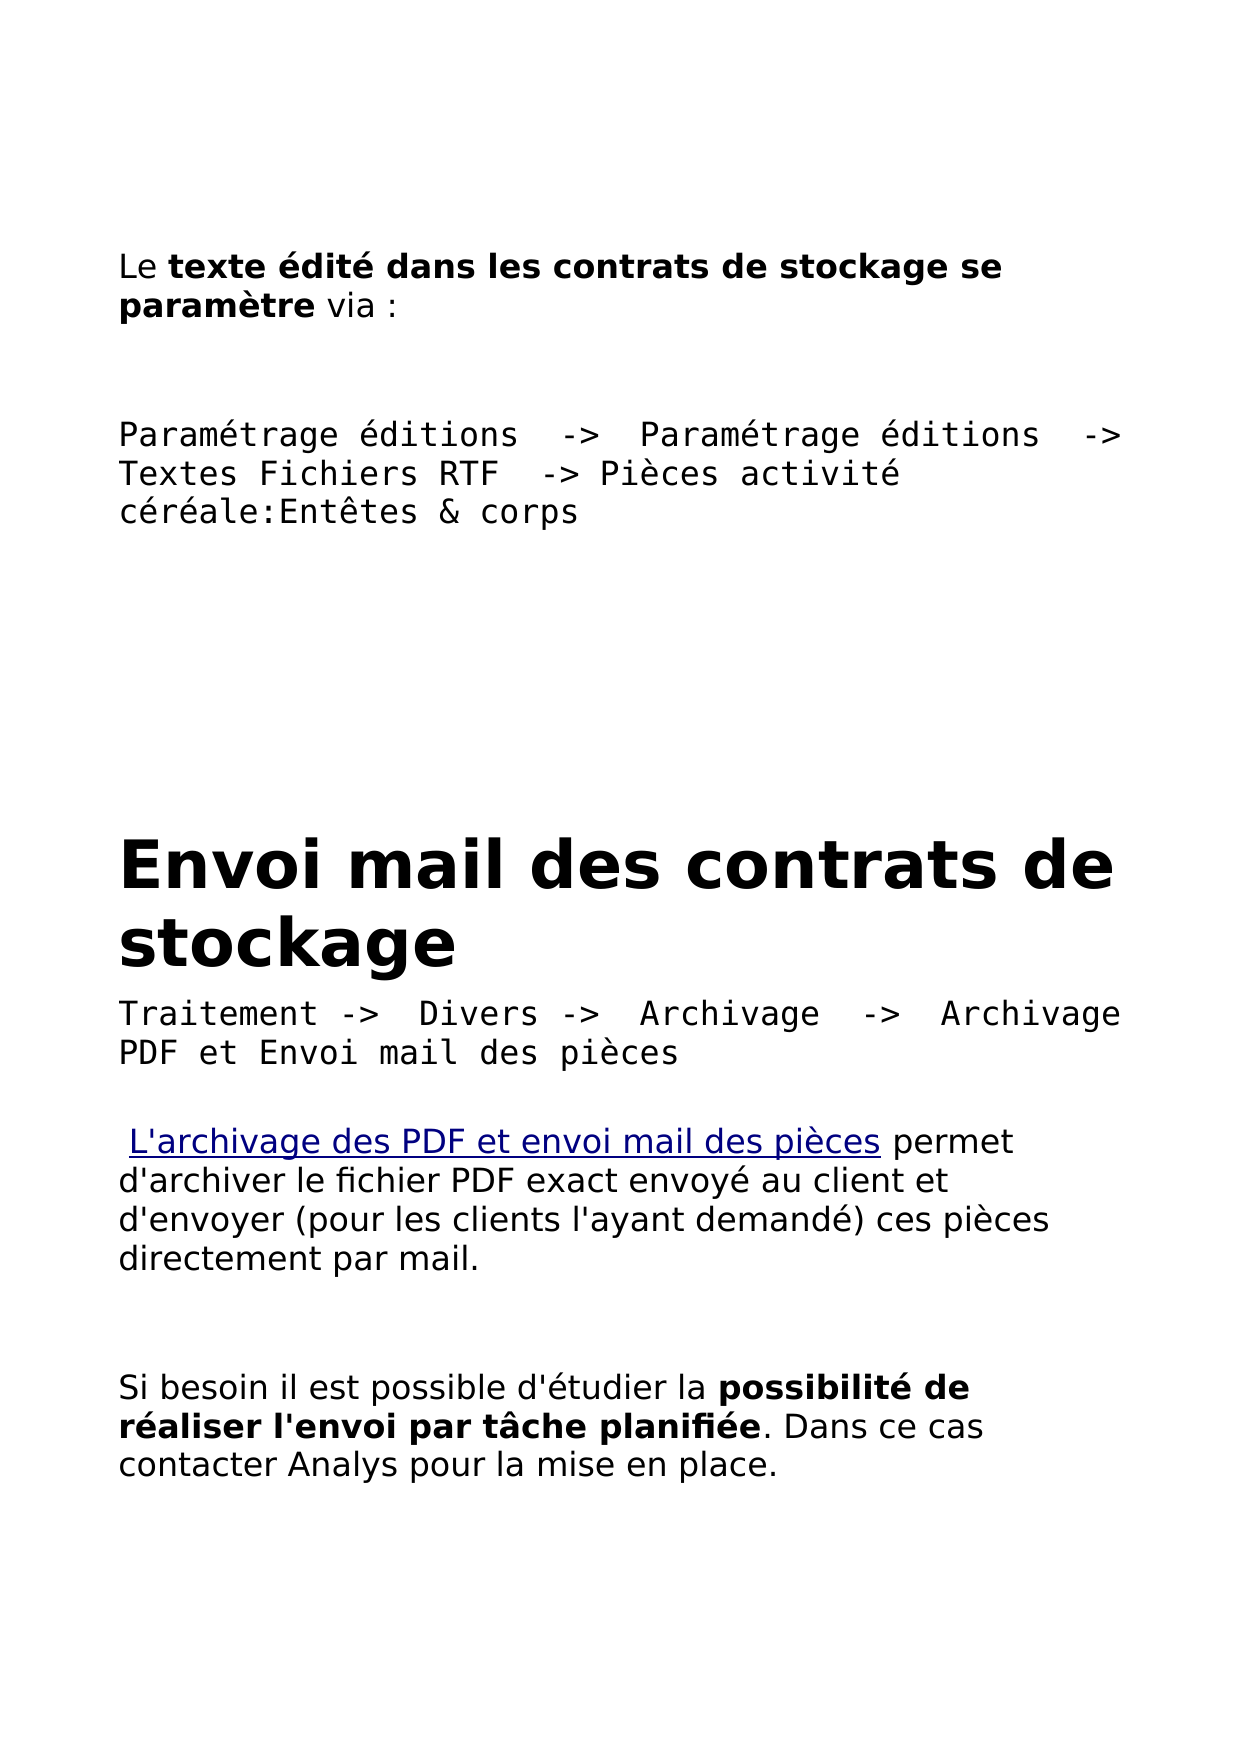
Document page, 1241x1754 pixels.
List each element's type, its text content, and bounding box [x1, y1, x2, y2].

text Paramétrage éditions -> Paramétrage éditions -> Textes Fichiers RTF -> Pièces activité céréale:Entêtes & corps [118, 415, 1122, 532]
text L'archivage des PDF et envoi mail des pièces permet d'archiver le fichier PDF exact envoyé au client et d'envoyer (pour les clients l'ayant demandé) ces pièces directement par mail. [118, 1084, 1122, 1356]
text Traitement -> Divers -> Archivage -> Archivage PDF et Envoi mail des pièces [118, 994, 1122, 1072]
text Si besoin il est possible d'étudier la possibilité de réaliser l'envoi par tâche planifiée. Dans ce cas contacter Analys pour la mise en place. [118, 1368, 1122, 1601]
text [118, 118, 1122, 235]
text Le texte édité dans les contrats de stockage se paramètre via : [118, 247, 1122, 403]
subtitle Envoi mail des contrats de stockage [118, 827, 1122, 982]
